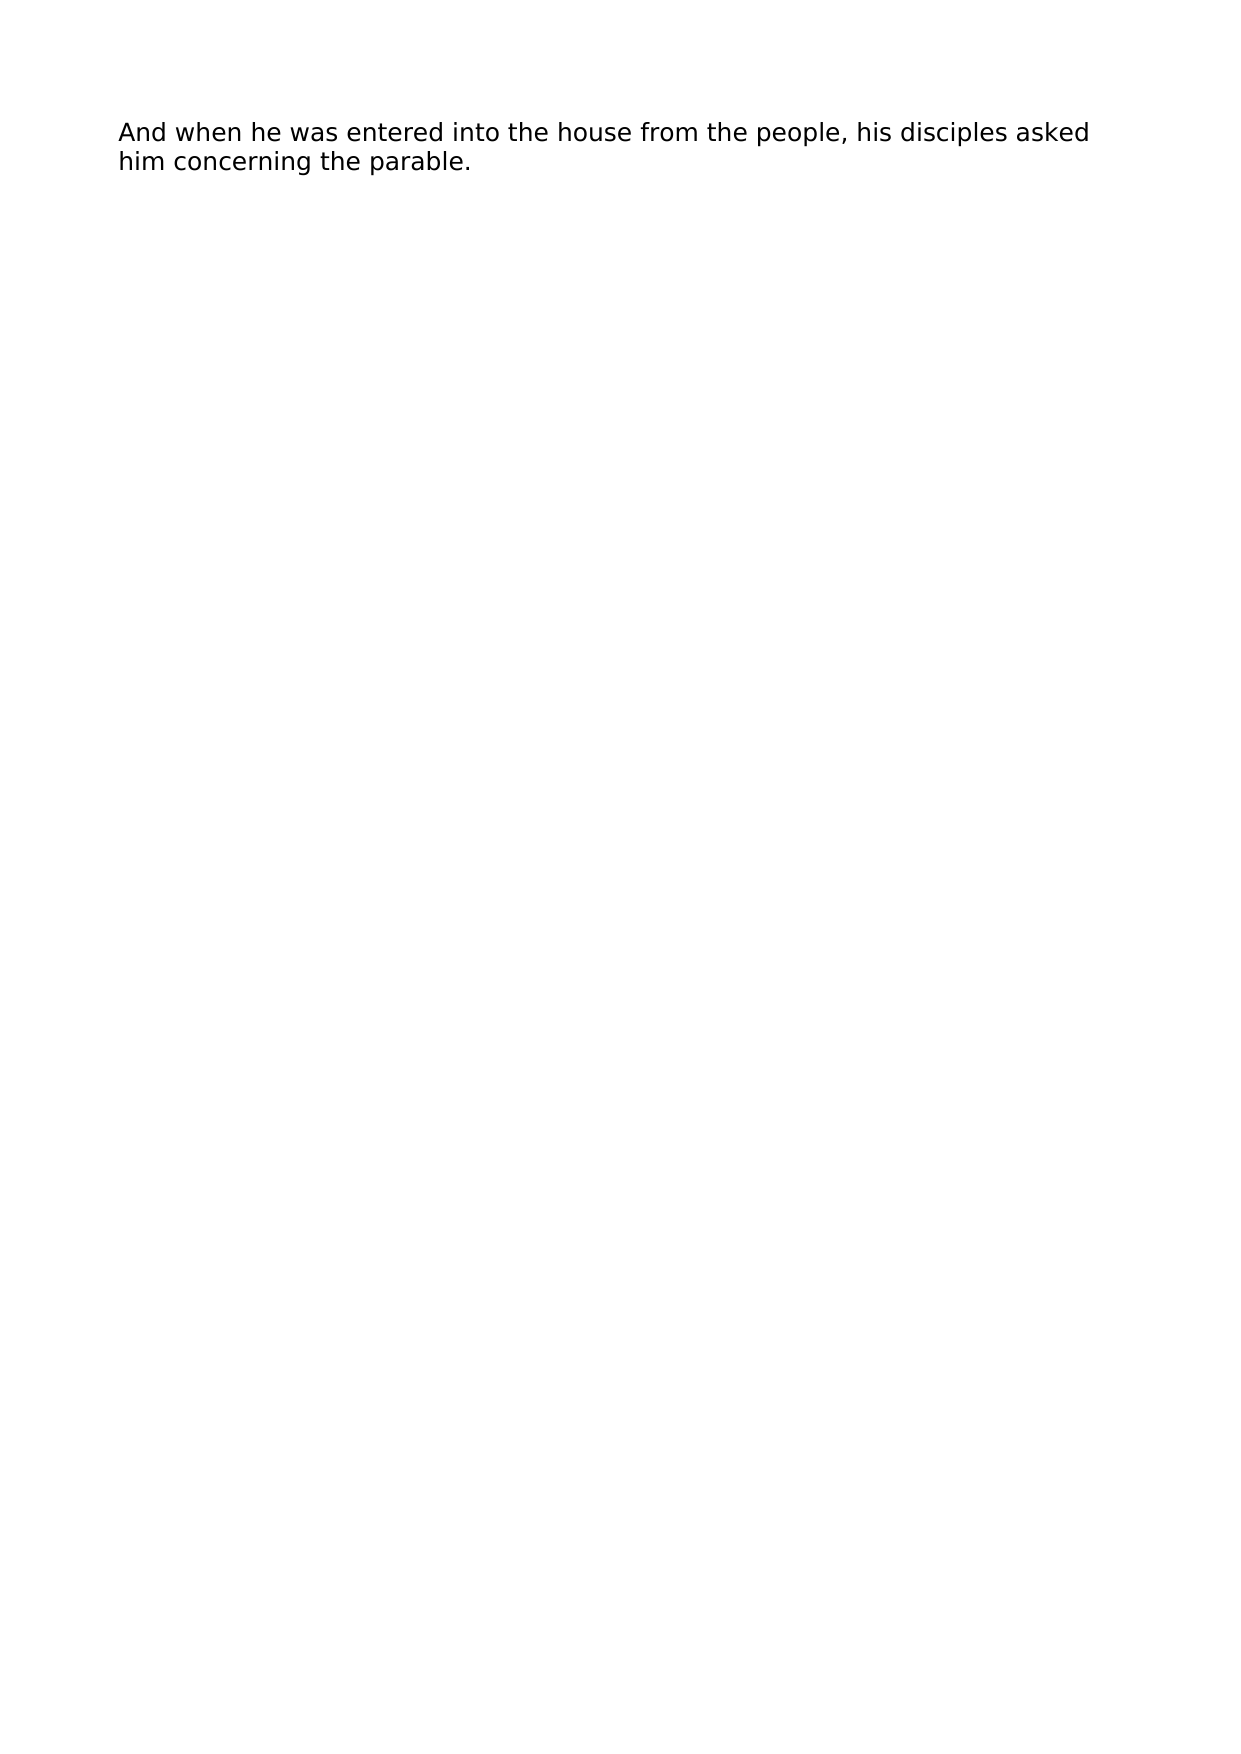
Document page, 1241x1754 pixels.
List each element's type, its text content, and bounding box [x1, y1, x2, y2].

text And when he was entered into the house from the people, his disciples asked him concerning the parable. [118, 118, 1122, 176]
